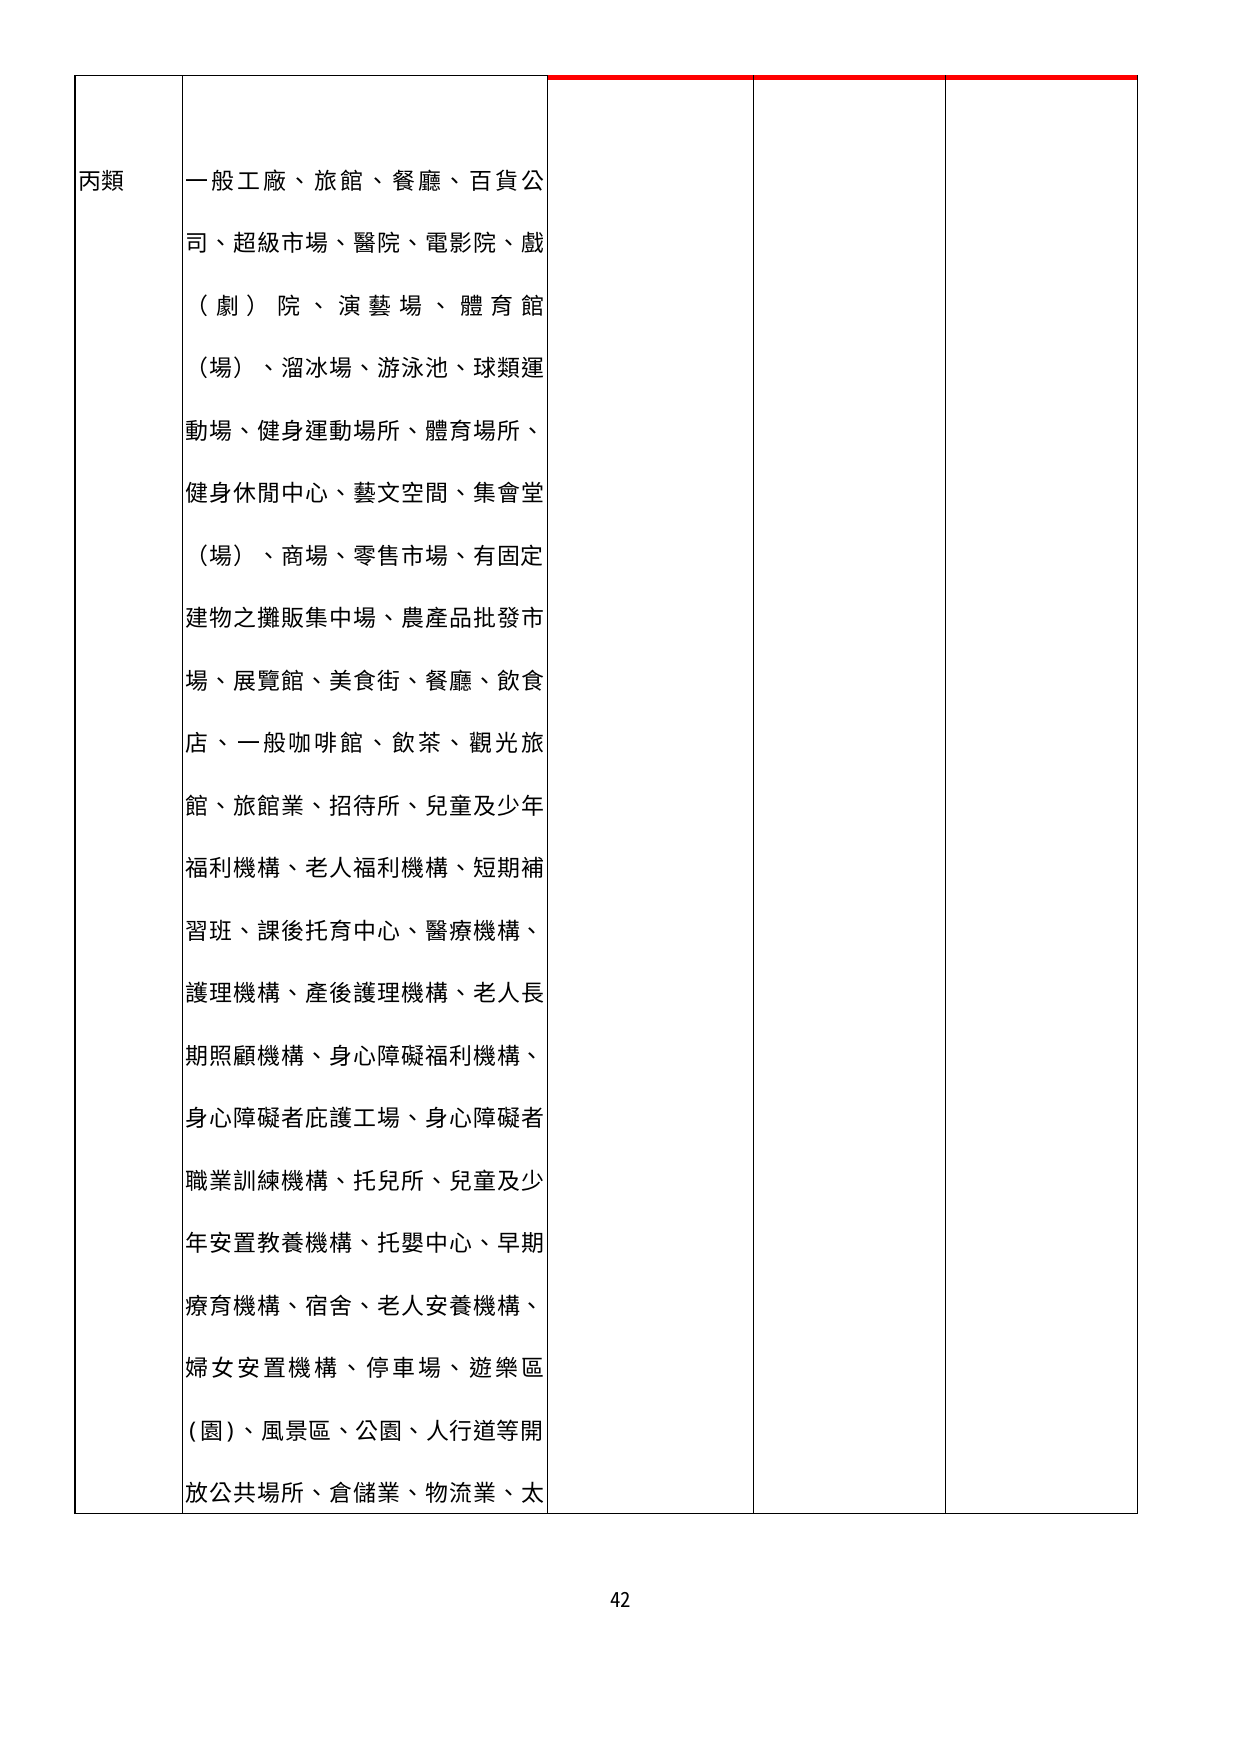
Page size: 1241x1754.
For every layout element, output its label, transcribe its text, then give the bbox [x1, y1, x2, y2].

table_cell 一般工廠、旅館、餐廳、百貨公司、超級市場、醫院、電影院、戲（劇）院、演藝場、體育館（場）、溜冰場、游泳池、球類運動場、健身運動場所、體育場所、健身休閒中心、藝文空間、集會堂（場）、商場、零售市場、有固定建物之攤販集中場、農產品批發市場、展覽館、美食街、餐廳、飲食店、一般咖啡館、飲茶、觀光旅館、旅館業、招待所、兒童及少年福利機構、老人福利機構、短期補習班、課後托育中心、醫療機構、護理機構、產後護理機構、老人長期照顧機構、身心障礙福利機構、身心障礙者庇護工場、身心障礙者職業訓練機構、托兒所、兒童及少年安置教養機構、托嬰中心、早期療育機構、宿舍、老人安養機構、婦女安置機構、停車場、遊樂區(園)、風景區、公園、人行道等開放公共場所、倉儲業、物流業、太 [183, 76, 547, 1513]
table_cell 丙類 [76, 76, 182, 1513]
table_cell [548, 80, 753, 1513]
table_cell [754, 80, 945, 1513]
table_cell [946, 80, 1137, 1513]
